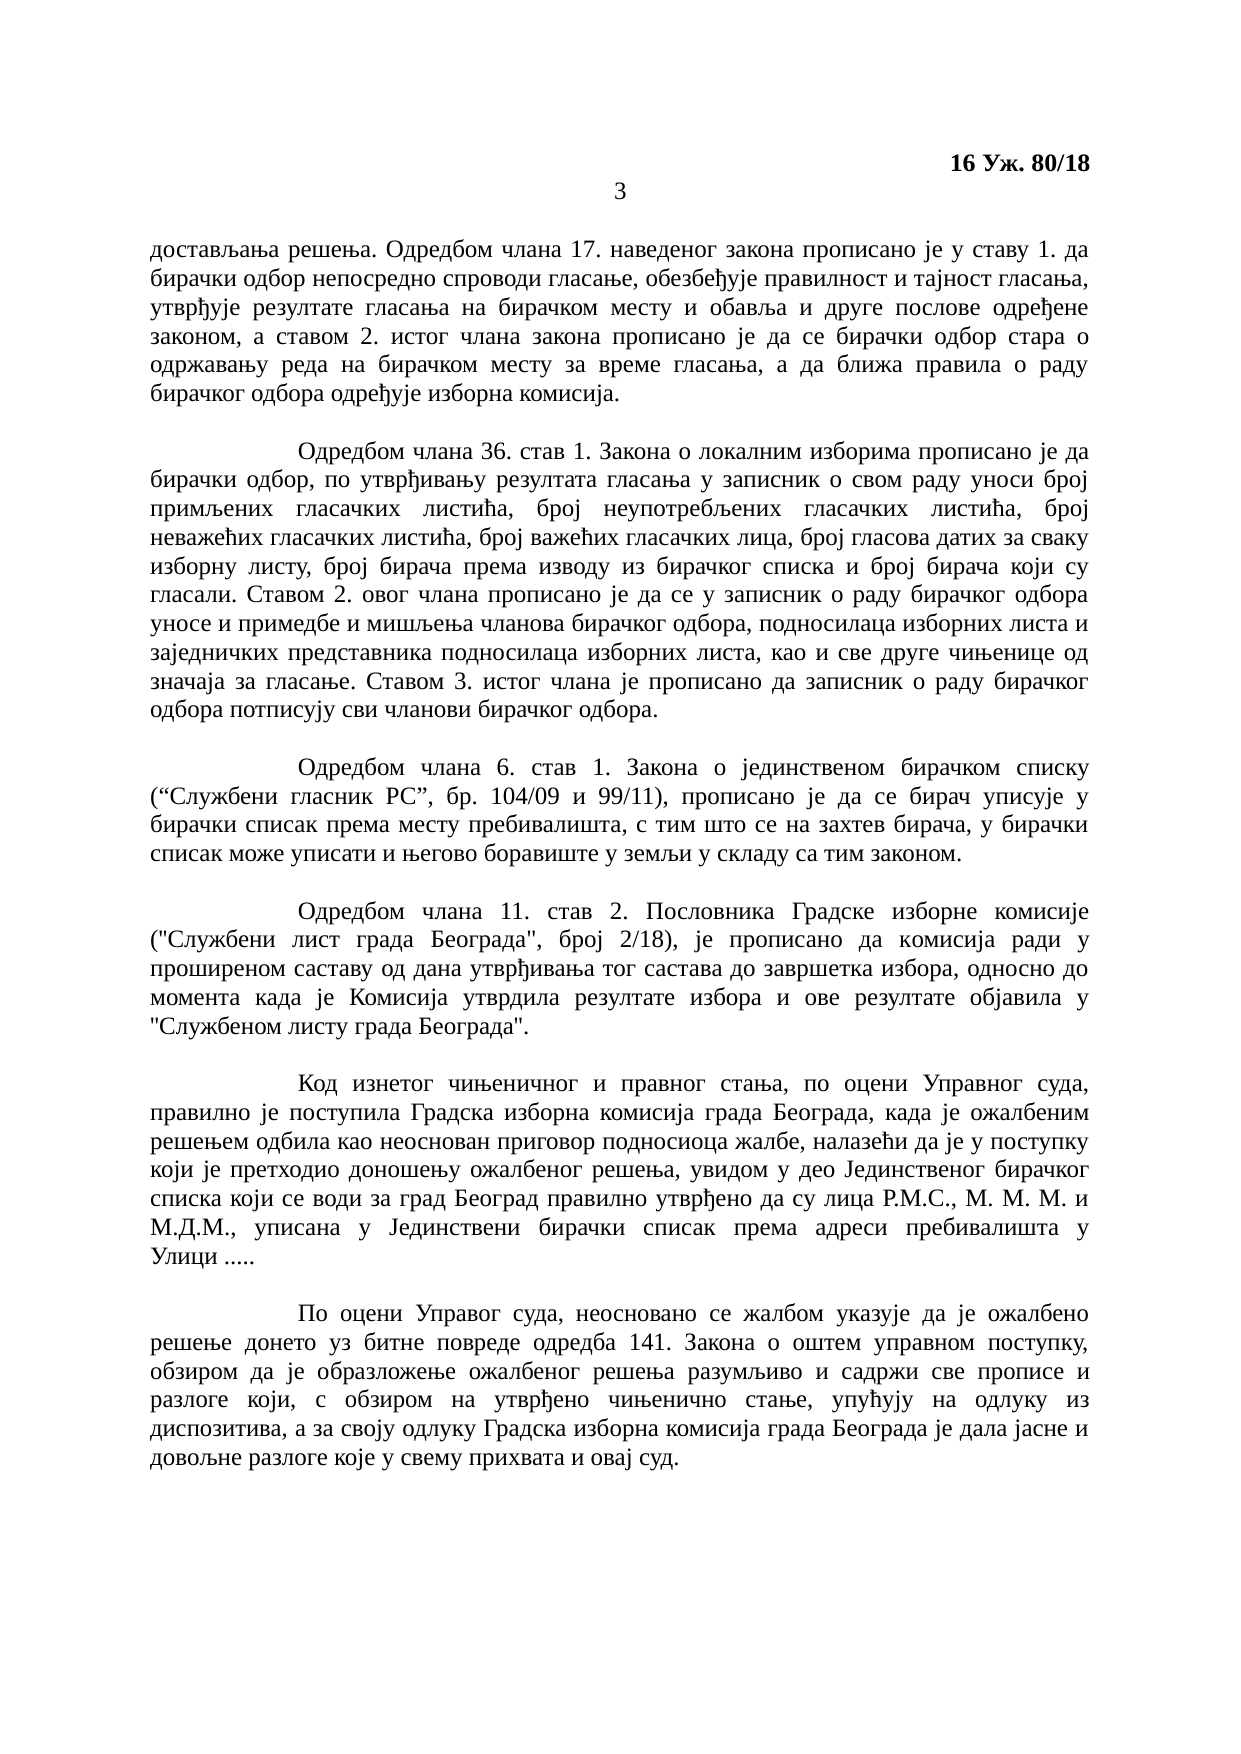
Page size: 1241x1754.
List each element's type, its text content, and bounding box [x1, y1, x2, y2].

text Одредбом члана 6. став 1. Закона о јединственом бирачком списку (“Службени гласник РС”, бр. 104/09 и 99/11), прописано је да се бирач уписује у бирачки списак према месту пребивалишта, с тим што се на захтев бирача, у бирачки списак може уписати и његово боравиште у земљи у складу са тим законом. [150, 752, 1090, 867]
text По оцени Управог суда, неосновано се жалбом указује да је ожалбено решење донето уз битне повреде одредба 141. Закона о оштем управном поступку, обзиром да је образложење ожалбеног решења разумљиво и садржи све прописе и разлоге који, с обзиром на утврђено чињенично стање, упућују на одлуку из диспозитива, а за своју одлуку Градска изборна комисија града Београда је дала јасне и довољне разлоге које у свему прихвата и овај суд. [150, 1298, 1090, 1471]
text достављања решења. Одредбом члана 17. наведеног закона прописано је у ставу 1. да бирачки одбор непосредно спроводи гласање, обезбеђује правилност и тајност гласања, утврђује резултате гласања на бирачком месту и обавља и друге послове одређене законом, а ставом 2. истог члана закона прописано је да се бирачки одбор стара о одржавању реда на бирачком месту за време гласања, а да ближа правила о раду бирачког одбора одређује изборна комисија. [150, 234, 1090, 407]
text Одредбом члана 36. став 1. Закона о локалним изборима прописано је да бирачки одбор, по утврђивању резултата гласања у записник о свом раду уноси број примљених гласачких листића, број неупотребљених гласачких листића, број неважећих гласачких листића, број важећих гласачких лица, број гласова датих за сваку изборну листу, број бирача према изводу из бирачког списка и број бирача који су гласали. Ставом 2. овог члана прописано је да се у записник о раду бирачког одбора уносе и примедбе и мишљења чланова бирачког одбора, подносилаца изборних листа и заједничких представника подносилаца изборних листа, као и све друге чињенице од значаја за гласање. Ставом 3. истог члана је прописано да записник о раду бирачког одбора потписују сви чланови бирачког одбора. [150, 436, 1090, 723]
text Одредбом члана 11. став 2. Пословника Градске изборне комисије (''Службени лист града Београда", број 2/18), је прописано да комисија ради у проширеном саставу од дана утврђивања тог састава до завршетка избора, односно до момента када је Комисија утврдила резултате избора и ове резултате објавила у ''Службеном листу града Београда''. [150, 896, 1090, 1039]
text Код изнетог чињеничног и правног стања, по оцени Управног суда, правилно је поступила Градска изборна комисија града Београда, када је ожалбеним решењем одбила као неоснован приговор подносиоца жалбе, налазећи да је у поступку који је претходио доношењу ожалбеног решења, увидом у део Јединственог бирачког списка који се води за град Београд правилно утврђено да су лица Р.М.С., М. М. М. и М.Д.М., уписана у Јединствени бирачки списак према адреси пребивалишта у Улици ..... [150, 1068, 1090, 1269]
